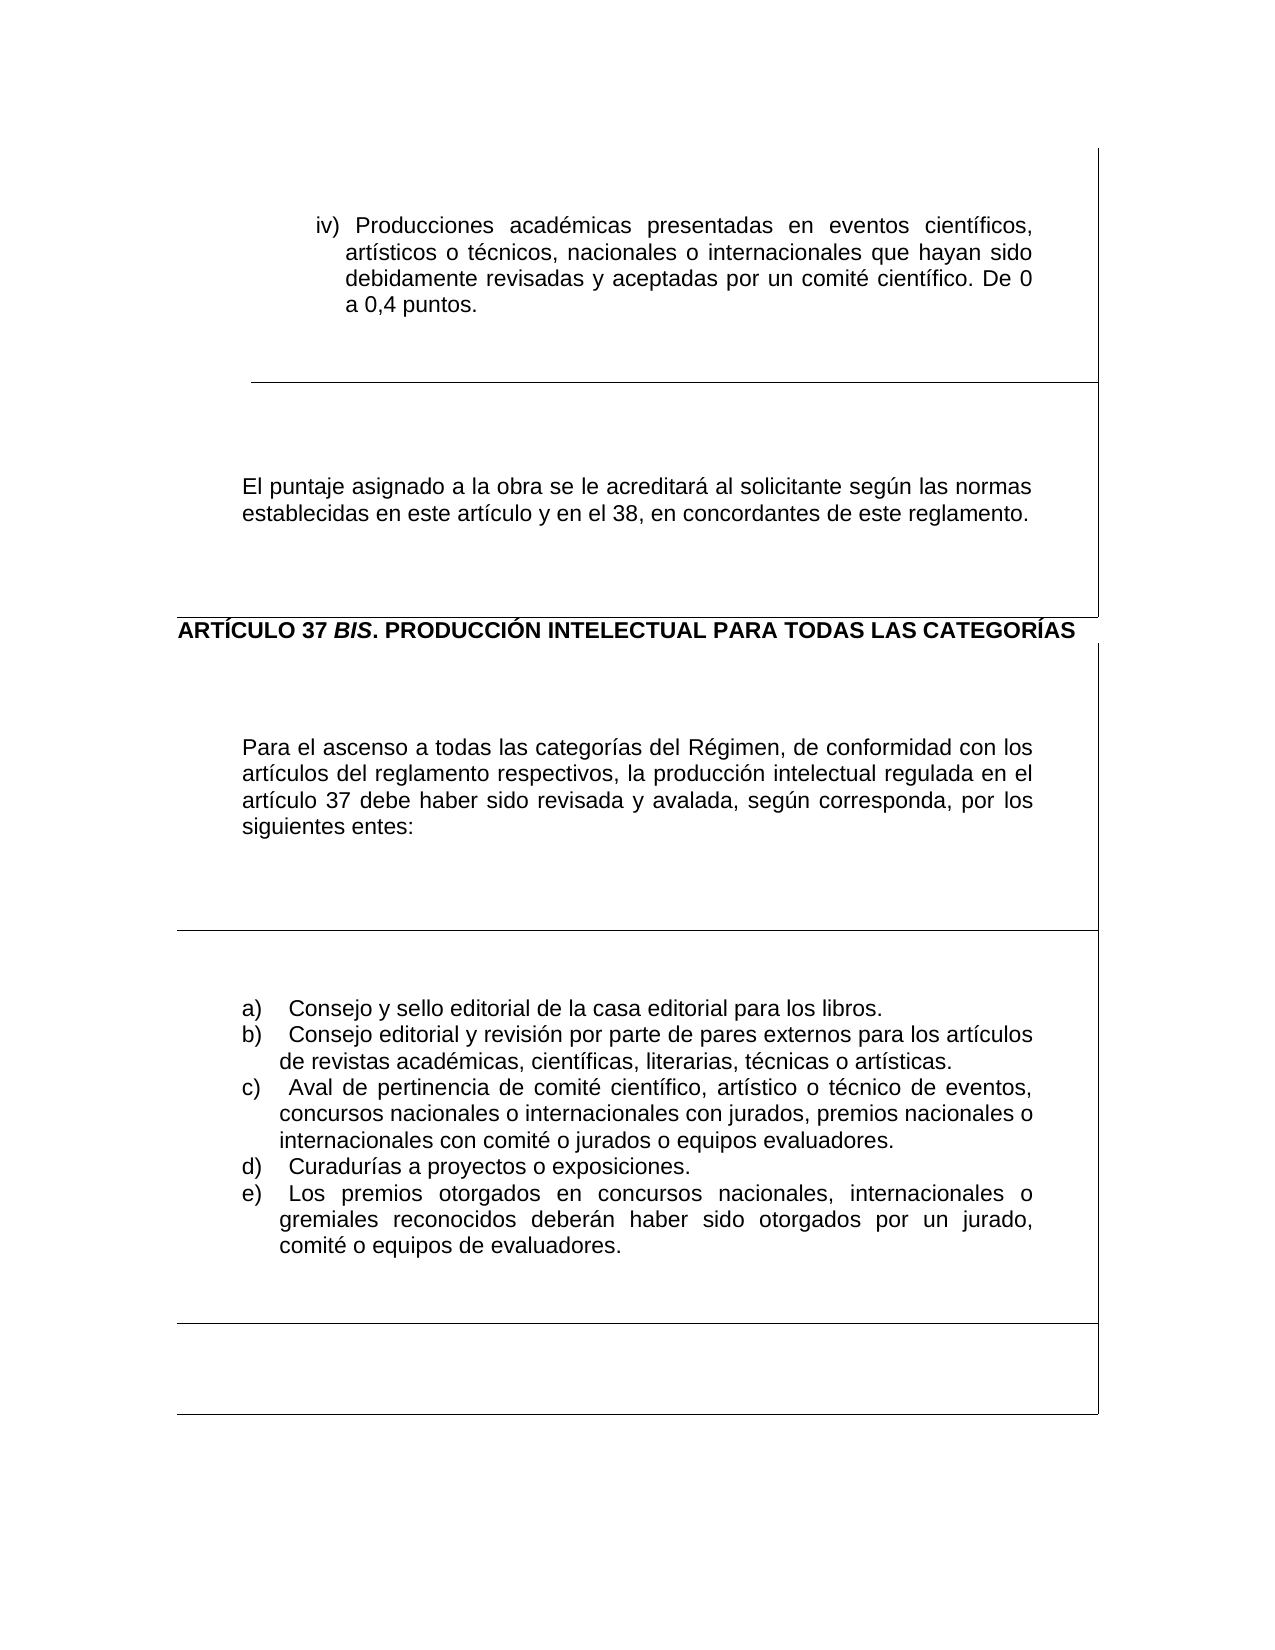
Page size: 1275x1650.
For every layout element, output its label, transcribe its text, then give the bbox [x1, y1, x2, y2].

list Curadurías a proyectos o exposiciones. [177, 1153, 1098, 1179]
text iv) Producciones académicas presentadas en eventos científicos, artísticos o técnicos, nacionales o internacionales que hayan sido debidamente revisadas y aceptadas por un comité científico. De 0 a 0,4 puntos. [251, 148, 1098, 382]
list Los premios otorgados en concursos nacionales, internacionales o gremiales reconocidos deberán haber sido otorgados por un jurado, comité o equipos de evaluadores. [177, 1179, 1098, 1323]
list Aval de pertinencia de comité científico, artístico o técnico de eventos, concursos nacionales o internacionales con jurados, premios nacionales o internacionales con comité o jurados o equipos evaluadores. [177, 1074, 1098, 1153]
list Consejo y sello editorial de la casa editorial para los libros. [177, 930, 1098, 1021]
list Consejo editorial y revisión por parte de pares externos para los artículos de revistas académicas, científicas, literarias, técnicas o artísticas. [177, 1021, 1098, 1074]
text Para el ascenso a todas las categorías del Régimen, de conformidad con los artículos del reglamento respectivos, la producción intelectual regulada en el artículo 37 debe haber sido revisada y avalada, según corresponda, por los siguientes entes: [177, 734, 1098, 839]
text El puntaje asignado a la obra se le acreditará al solicitante según las normas establecidas en este artículo y en el 38, en concordantes de este reglamento. [177, 473, 1098, 526]
text ARTÍCULO 37 BIS. PRODUCCIÓN INTELECTUAL PARA TODAS LAS CATEGORÍAS [177, 617, 1098, 643]
